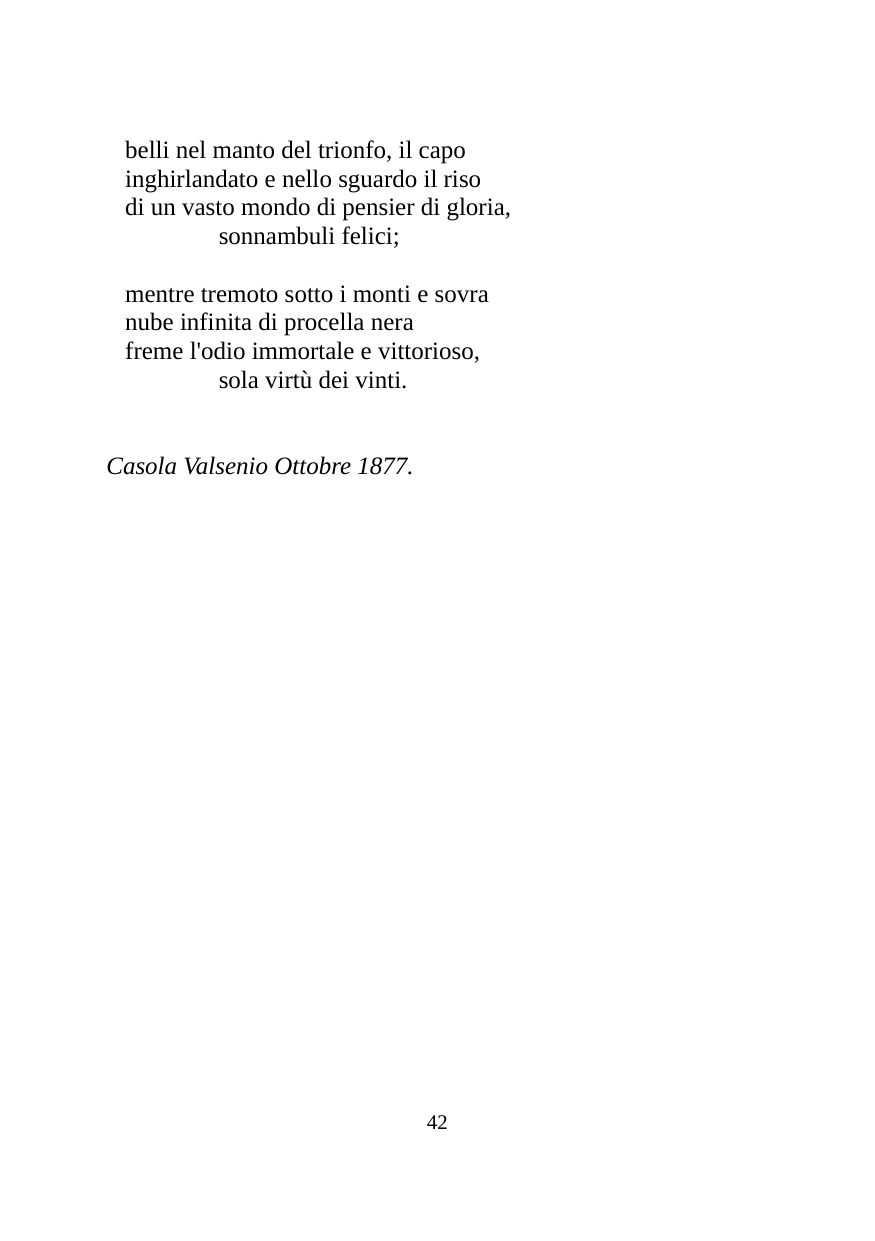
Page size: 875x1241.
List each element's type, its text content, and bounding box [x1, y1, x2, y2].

text nube infinita di procella nera [125, 307, 768, 336]
text Casola Valsenio Ottobre 1877. [106, 451, 768, 480]
text di un vasto mondo di pensier di gloria, [125, 192, 768, 221]
text belli nel manto del trionfo, il capo [125, 135, 768, 164]
text mentre tremoto sotto i monti e sovra [125, 279, 768, 307]
text freme l'odio immortale e vittorioso, [125, 336, 768, 365]
text sonnambuli felici; [218, 221, 768, 250]
text inghirlandato e nello sguardo il riso [125, 164, 768, 192]
text sola virtù dei vinti. [218, 365, 768, 394]
